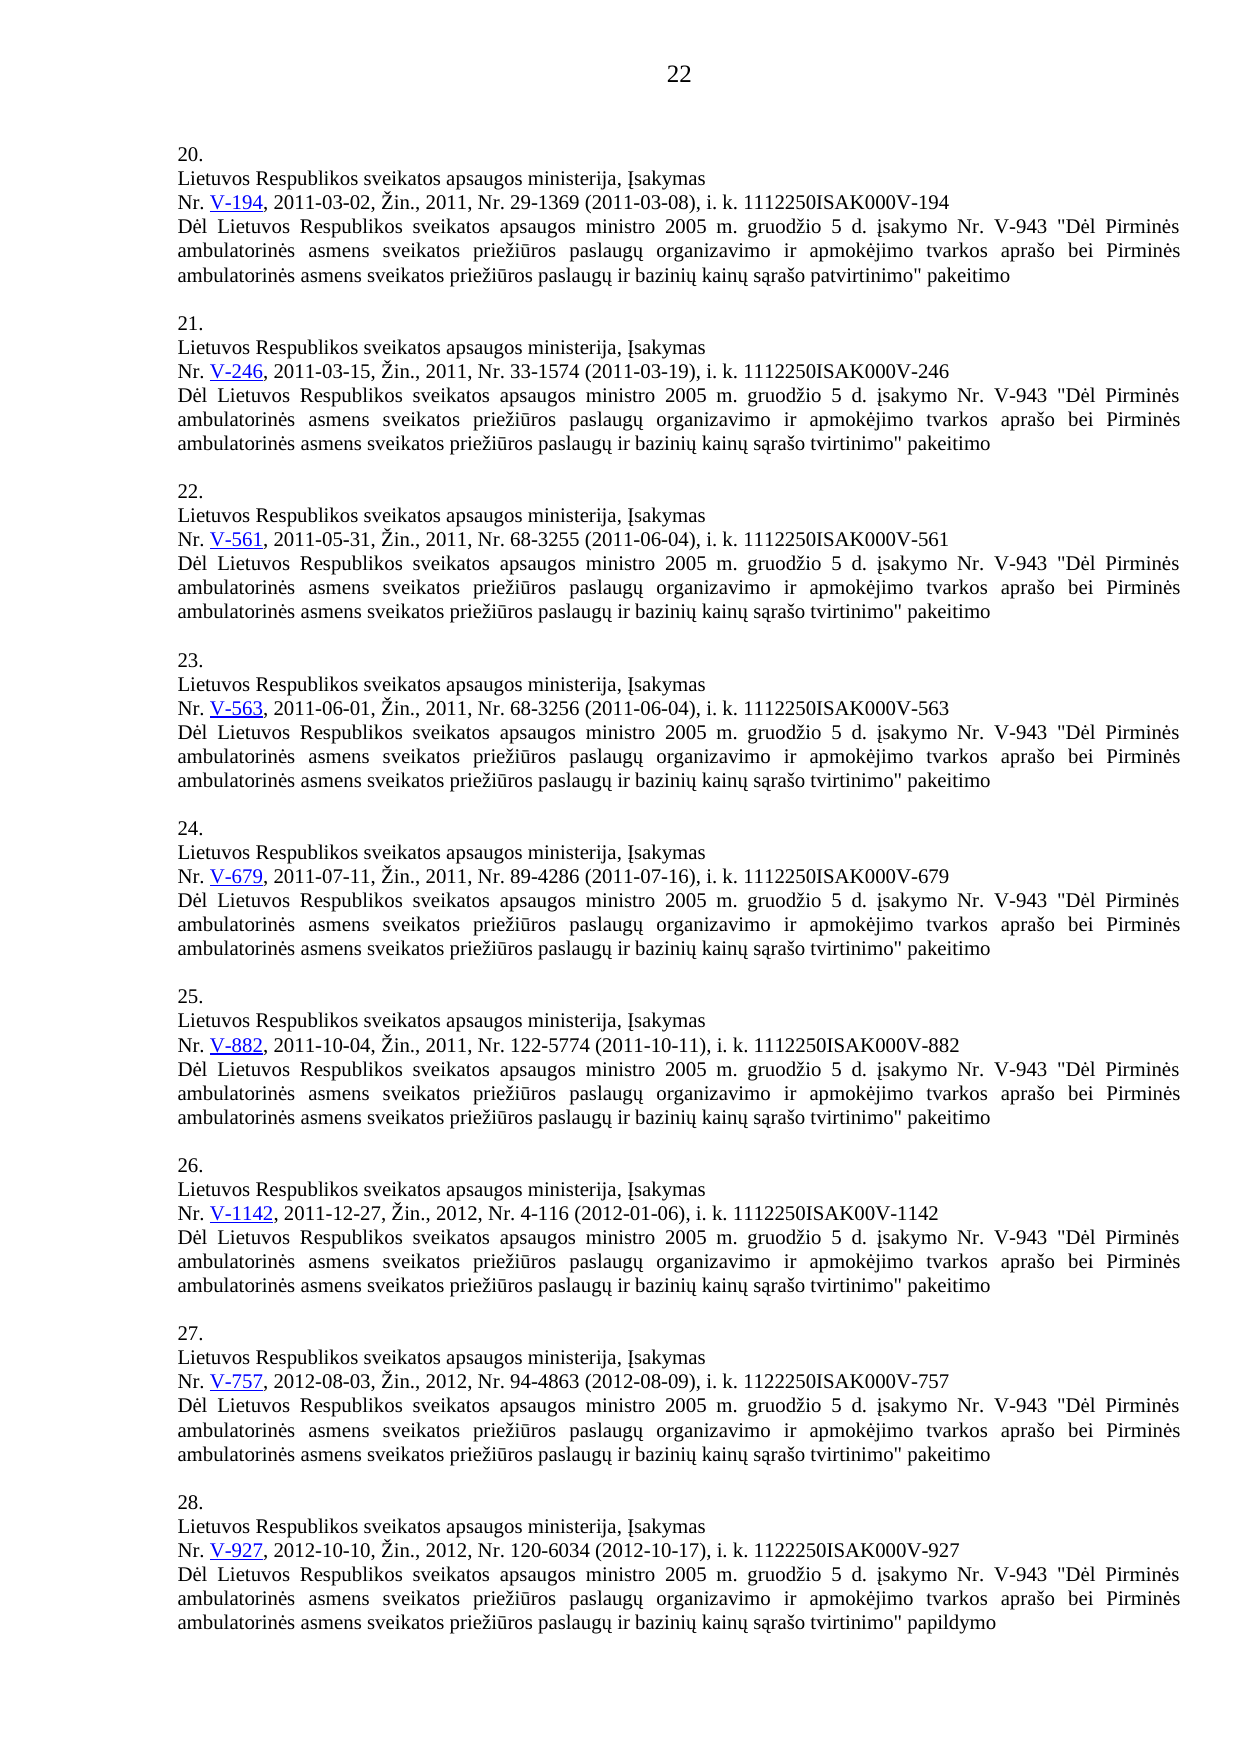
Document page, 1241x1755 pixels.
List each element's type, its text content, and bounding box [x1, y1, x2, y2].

text Nr. V-927, 2012-10-10, Žin., 2012, Nr. 120-6034 (2012-10-17), i. k. 1122250ISAK000V-927 [177, 1538, 1181, 1562]
text Dėl Lietuvos Respublikos sveikatos apsaugos ministro 2005 m. gruodžio 5 d. įsakymo Nr. V-943 "Dėl Pirminės ambulatorinės asmens sveikatos priežiūros paslaugų organizavimo ir apmokėjimo tvarkos aprašo bei Pirminės ambulatorinės asmens sveikatos priežiūros paslaugų ir bazinių kainų sąrašo patvirtinimo" pakeitimo [177, 214, 1181, 287]
text 27. [177, 1321, 1181, 1345]
text Nr. V-563, 2011-06-01, Žin., 2011, Nr. 68-3256 (2011-06-04), i. k. 1112250ISAK000V-563 [177, 696, 1181, 720]
text 24. [177, 816, 1181, 840]
text Lietuvos Respublikos sveikatos apsaugos ministerija, Įsakymas [177, 840, 1181, 864]
text Dėl Lietuvos Respublikos sveikatos apsaugos ministro 2005 m. gruodžio 5 d. įsakymo Nr. V-943 "Dėl Pirminės ambulatorinės asmens sveikatos priežiūros paslaugų organizavimo ir apmokėjimo tvarkos aprašo bei Pirminės ambulatorinės asmens sveikatos priežiūros paslaugų ir bazinių kainų sąrašo tvirtinimo" pakeitimo [177, 1225, 1181, 1297]
text Lietuvos Respublikos sveikatos apsaugos ministerija, Įsakymas [177, 1008, 1181, 1032]
text Lietuvos Respublikos sveikatos apsaugos ministerija, Įsakymas [177, 672, 1181, 696]
text Dėl Lietuvos Respublikos sveikatos apsaugos ministro 2005 m. gruodžio 5 d. įsakymo Nr. V-943 "Dėl Pirminės ambulatorinės asmens sveikatos priežiūros paslaugų organizavimo ir apmokėjimo tvarkos aprašo bei Pirminės ambulatorinės asmens sveikatos priežiūros paslaugų ir bazinių kainų sąrašo tvirtinimo" pakeitimo [177, 888, 1181, 960]
text Dėl Lietuvos Respublikos sveikatos apsaugos ministro 2005 m. gruodžio 5 d. įsakymo Nr. V-943 "Dėl Pirminės ambulatorinės asmens sveikatos priežiūros paslaugų organizavimo ir apmokėjimo tvarkos aprašo bei Pirminės ambulatorinės asmens sveikatos priežiūros paslaugų ir bazinių kainų sąrašo tvirtinimo" pakeitimo [177, 551, 1181, 623]
text Lietuvos Respublikos sveikatos apsaugos ministerija, Įsakymas [177, 1177, 1181, 1201]
text 21. [177, 311, 1181, 335]
text 20. [177, 142, 1181, 166]
text Nr. V-561, 2011-05-31, Žin., 2011, Nr. 68-3255 (2011-06-04), i. k. 1112250ISAK000V-561 [177, 527, 1181, 551]
text Dėl Lietuvos Respublikos sveikatos apsaugos ministro 2005 m. gruodžio 5 d. įsakymo Nr. V-943 "Dėl Pirminės ambulatorinės asmens sveikatos priežiūros paslaugų organizavimo ir apmokėjimo tvarkos aprašo bei Pirminės ambulatorinės asmens sveikatos priežiūros paslaugų ir bazinių kainų sąrašo tvirtinimo" pakeitimo [177, 1393, 1181, 1466]
text 28. [177, 1490, 1181, 1514]
text Lietuvos Respublikos sveikatos apsaugos ministerija, Įsakymas [177, 503, 1181, 527]
text Dėl Lietuvos Respublikos sveikatos apsaugos ministro 2005 m. gruodžio 5 d. įsakymo Nr. V-943 "Dėl Pirminės ambulatorinės asmens sveikatos priežiūros paslaugų organizavimo ir apmokėjimo tvarkos aprašo bei Pirminės ambulatorinės asmens sveikatos priežiūros paslaugų ir bazinių kainų sąrašo tvirtinimo" papildymo [177, 1562, 1181, 1634]
text Nr. V-1142, 2011-12-27, Žin., 2012, Nr. 4-116 (2012-01-06), i. k. 1112250ISAK00V-1142 [177, 1201, 1181, 1225]
text 25. [177, 984, 1181, 1008]
text 23. [177, 647, 1181, 672]
text Lietuvos Respublikos sveikatos apsaugos ministerija, Įsakymas [177, 1345, 1181, 1369]
text Lietuvos Respublikos sveikatos apsaugos ministerija, Įsakymas [177, 166, 1181, 190]
text 22. [177, 479, 1181, 503]
text Nr. V-882, 2011-10-04, Žin., 2011, Nr. 122-5774 (2011-10-11), i. k. 1112250ISAK000V-882 [177, 1032, 1181, 1057]
text Dėl Lietuvos Respublikos sveikatos apsaugos ministro 2005 m. gruodžio 5 d. įsakymo Nr. V-943 "Dėl Pirminės ambulatorinės asmens sveikatos priežiūros paslaugų organizavimo ir apmokėjimo tvarkos aprašo bei Pirminės ambulatorinės asmens sveikatos priežiūros paslaugų ir bazinių kainų sąrašo tvirtinimo" pakeitimo [177, 383, 1181, 455]
text Nr. V-194, 2011-03-02, Žin., 2011, Nr. 29-1369 (2011-03-08), i. k. 1112250ISAK000V-194 [177, 190, 1181, 214]
text Nr. V-679, 2011-07-11, Žin., 2011, Nr. 89-4286 (2011-07-16), i. k. 1112250ISAK000V-679 [177, 864, 1181, 888]
text 26. [177, 1153, 1181, 1177]
text Dėl Lietuvos Respublikos sveikatos apsaugos ministro 2005 m. gruodžio 5 d. įsakymo Nr. V-943 "Dėl Pirminės ambulatorinės asmens sveikatos priežiūros paslaugų organizavimo ir apmokėjimo tvarkos aprašo bei Pirminės ambulatorinės asmens sveikatos priežiūros paslaugų ir bazinių kainų sąrašo tvirtinimo" pakeitimo [177, 720, 1181, 792]
text Nr. V-246, 2011-03-15, Žin., 2011, Nr. 33-1574 (2011-03-19), i. k. 1112250ISAK000V-246 [177, 359, 1181, 383]
text Dėl Lietuvos Respublikos sveikatos apsaugos ministro 2005 m. gruodžio 5 d. įsakymo Nr. V-943 "Dėl Pirminės ambulatorinės asmens sveikatos priežiūros paslaugų organizavimo ir apmokėjimo tvarkos aprašo bei Pirminės ambulatorinės asmens sveikatos priežiūros paslaugų ir bazinių kainų sąrašo tvirtinimo" pakeitimo [177, 1057, 1181, 1129]
text Nr. V-757, 2012-08-03, Žin., 2012, Nr. 94-4863 (2012-08-09), i. k. 1122250ISAK000V-757 [177, 1369, 1181, 1393]
text Lietuvos Respublikos sveikatos apsaugos ministerija, Įsakymas [177, 1514, 1181, 1538]
text Lietuvos Respublikos sveikatos apsaugos ministerija, Įsakymas [177, 335, 1181, 359]
